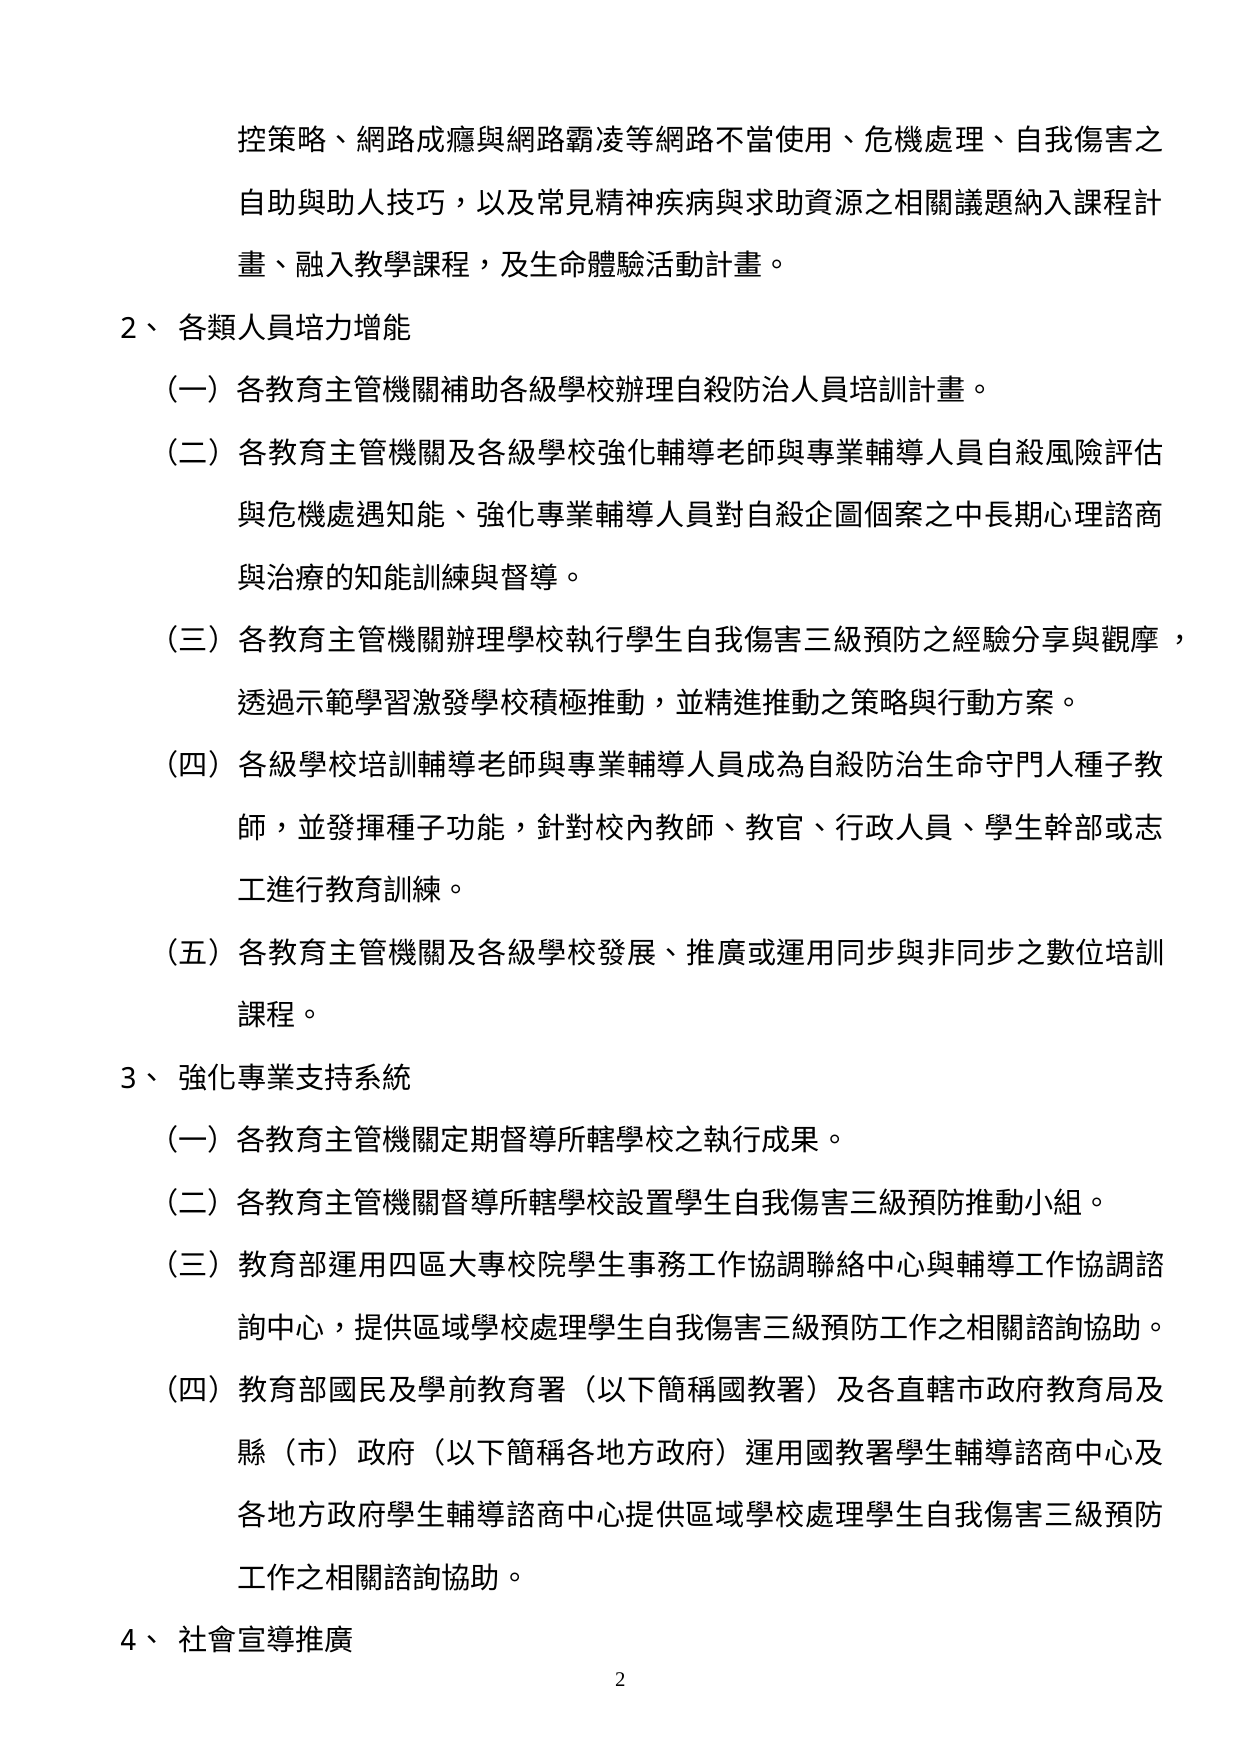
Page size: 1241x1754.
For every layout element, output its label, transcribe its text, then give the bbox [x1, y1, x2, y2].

text （二）各教育主管機關及各級學校強化輔導老師與專業輔導人員自殺風險評估與危機處遇知能、強化專業輔導人員對自殺企圖個案之中長期心理諮商與治療的知能訓練與督導。 [149, 409, 1165, 596]
text （三）各教育主管機關辦理學校執行學生自我傷害三級預防之經驗分享與觀摩，透過示範學習激發學校積極推動，並精進推動之策略與行動方案。 [149, 596, 1165, 721]
list 各類人員培力增能 [119, 284, 1165, 346]
text （四）各級學校培訓輔導老師與專業輔導人員成為自殺防治生命守門人種子教師，並發揮種子功能，針對校內教師、教官、行政人員、學生幹部或志工進行教育訓練。 [149, 721, 1165, 909]
text （一）各教育主管機關定期督導所轄學校之執行成果。 [149, 1096, 1165, 1159]
text （二）各教育主管機關督導所轄學校設置學生自我傷害三級預防推動小組。 [149, 1159, 1165, 1221]
text （一）各教育主管機關補助各級學校辦理自殺防治人員培訓計畫。 [149, 346, 1165, 409]
text 控策略、網路成癮與網路霸凌等網路不當使用、危機處理、自我傷害之自助與助人技巧，以及常見精神疾病與求助資源之相關議題納入課程計畫、融入教學課程，及生命體驗活動計畫。 [149, 96, 1165, 284]
text （五）各教育主管機關及各級學校發展、推廣或運用同步與非同步之數位培訓課程。 [149, 909, 1165, 1034]
text （三）教育部運用四區大專校院學生事務工作協調聯絡中心與輔導工作協調諮詢中心，提供區域學校處理學生自我傷害三級預防工作之相關諮詢協助。 [149, 1221, 1165, 1346]
list 強化專業支持系統 [119, 1034, 1165, 1096]
text （四）教育部國民及學前教育署（以下簡稱國教署）及各直轄市政府教育局及縣（市）政府（以下簡稱各地方政府）運用國教署學生輔導諮商中心及各地方政府學生輔導諮商中心提供區域學校處理學生自我傷害三級預防工作之相關諮詢協助。 [149, 1346, 1165, 1596]
list 社會宣導推廣 [119, 1596, 1165, 1659]
